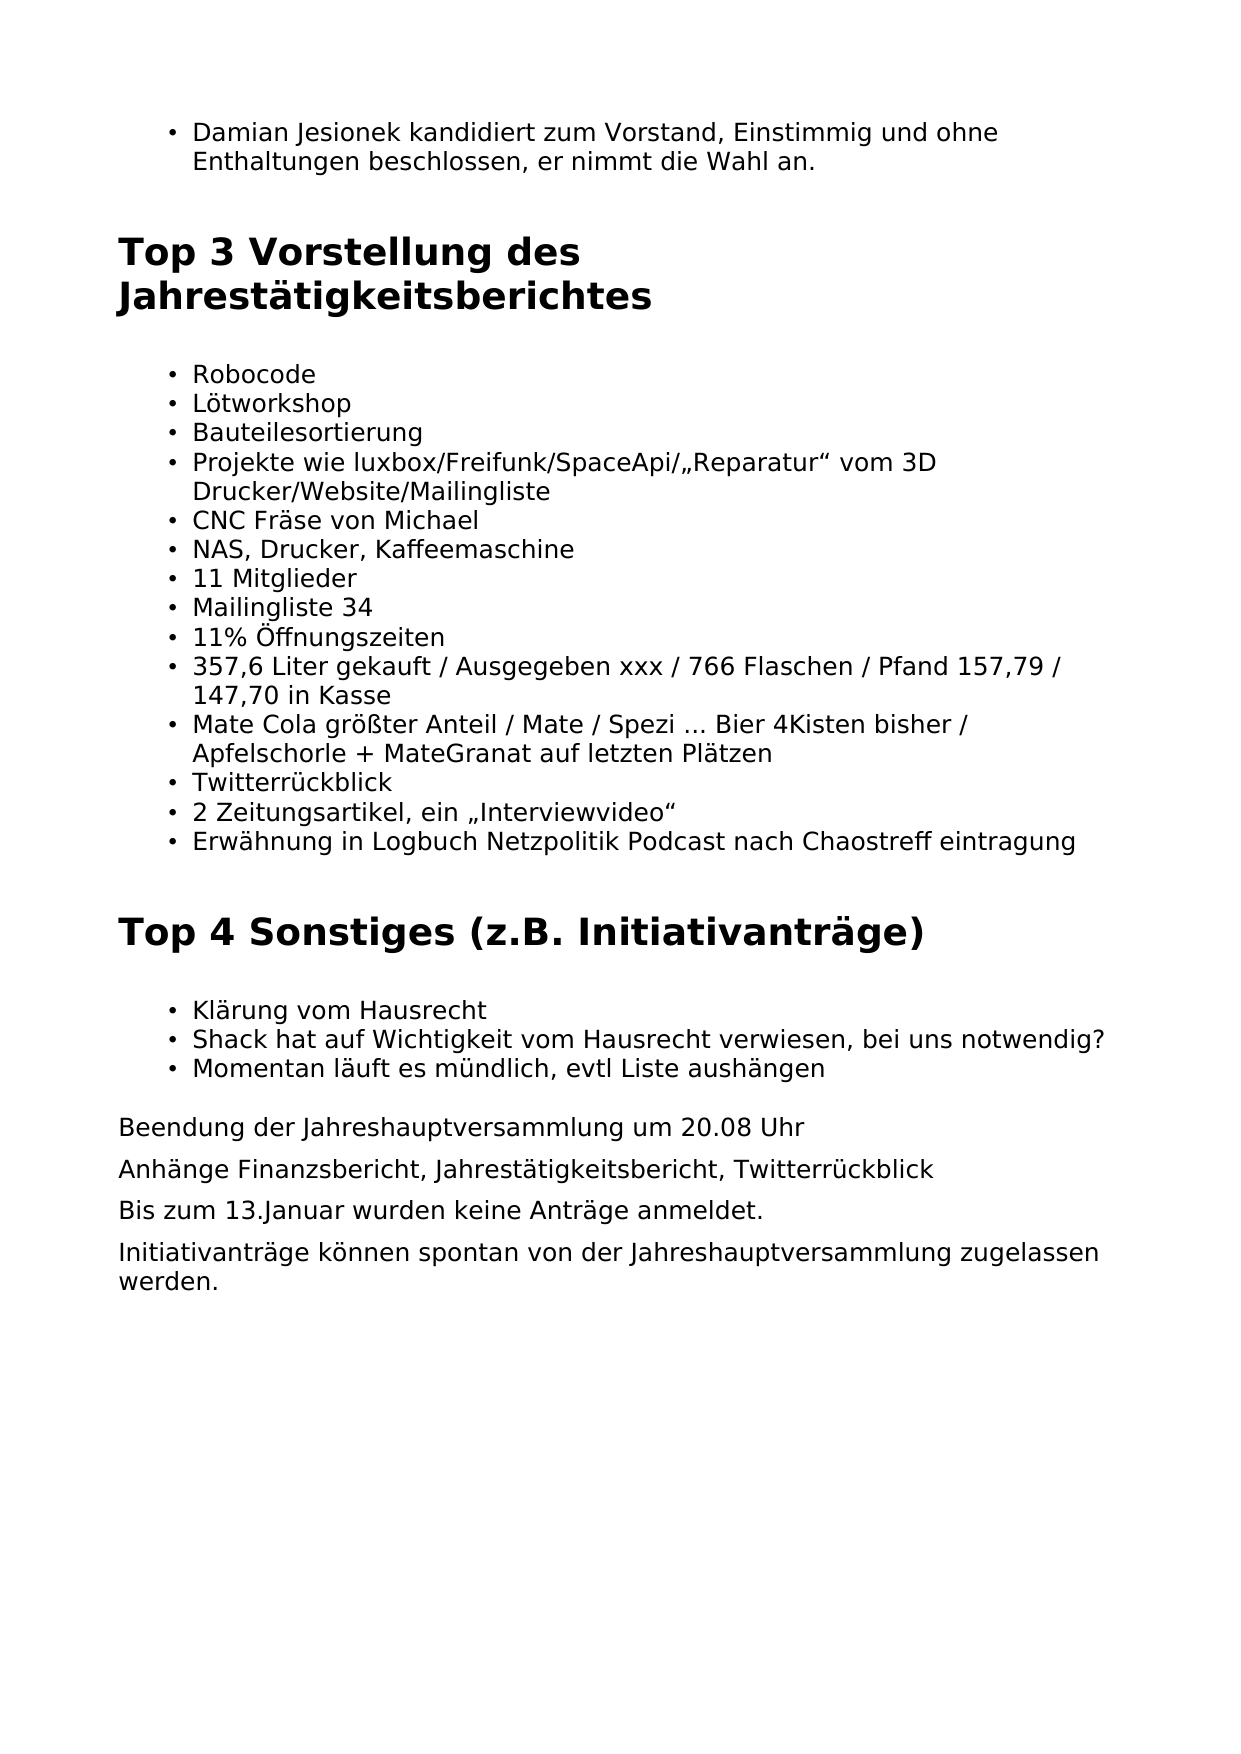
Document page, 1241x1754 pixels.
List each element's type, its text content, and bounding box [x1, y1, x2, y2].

list 357,6 Liter gekauft / Ausgegeben xxx / 766 Flaschen / Pfand 157,79 / 147,70 in Kasse [177, 652, 1122, 710]
list CNC Fräse von Michael [177, 506, 1122, 535]
text Anhänge Finanzsbericht, Jahrestätigkeitsbericht, Twitterrückblick [118, 1155, 1122, 1184]
list Mailingliste 34 [177, 593, 1122, 623]
list 11% Öffnungszeiten [177, 623, 1122, 652]
text Beendung der Jahreshauptversammlung um 20.08 Uhr [118, 1113, 1122, 1142]
list Damian Jesionek kandidiert zum Vorstand, Einstimmig und ohne Enthaltungen beschlossen, er nimmt die Wahl an. [177, 118, 1122, 176]
subtitle Top 3 Vorstellung des Jahrestätigkeitsberichtes [118, 231, 1122, 318]
list NAS, Drucker, Kaffeemaschine [177, 535, 1122, 564]
text Initiativanträge können spontan von der Jahreshauptversammlung zugelassen werden. [118, 1238, 1122, 1296]
list Erwähnung in Logbuch Netzpolitik Podcast nach Chaostreff eintragung [177, 827, 1122, 856]
list Robocode [177, 360, 1122, 389]
list 2 Zeitungsartikel, ein „Interviewvideo“ [177, 798, 1122, 827]
list Mate Cola größter Anteil / Mate / Spezi ... Bier 4Kisten bisher / Apfelschorle + MateGranat auf letzten Plätzen [177, 710, 1122, 768]
subtitle Top 4 Sonstiges (z.B. Initiativanträge) [118, 911, 1122, 954]
list Lötworkshop [177, 389, 1122, 418]
list 11 Mitglieder [177, 564, 1122, 593]
list Projekte wie luxbox/Freifunk/SpaceApi/„Reparatur“ vom 3D Drucker/Website/Mailingliste [177, 448, 1122, 506]
list Momentan läuft es mündlich, evtl Liste aushängen [177, 1054, 1122, 1084]
list Shack hat auf Wichtigkeit vom Hausrecht verwiesen, bei uns notwendig? [177, 1025, 1122, 1054]
list Bauteilesortierung [177, 418, 1122, 448]
text Bis zum 13.Januar wurden keine Anträge anmeldet. [118, 1196, 1122, 1226]
list Twitterrückblick [177, 768, 1122, 798]
list Klärung vom Hausrecht [177, 996, 1122, 1025]
